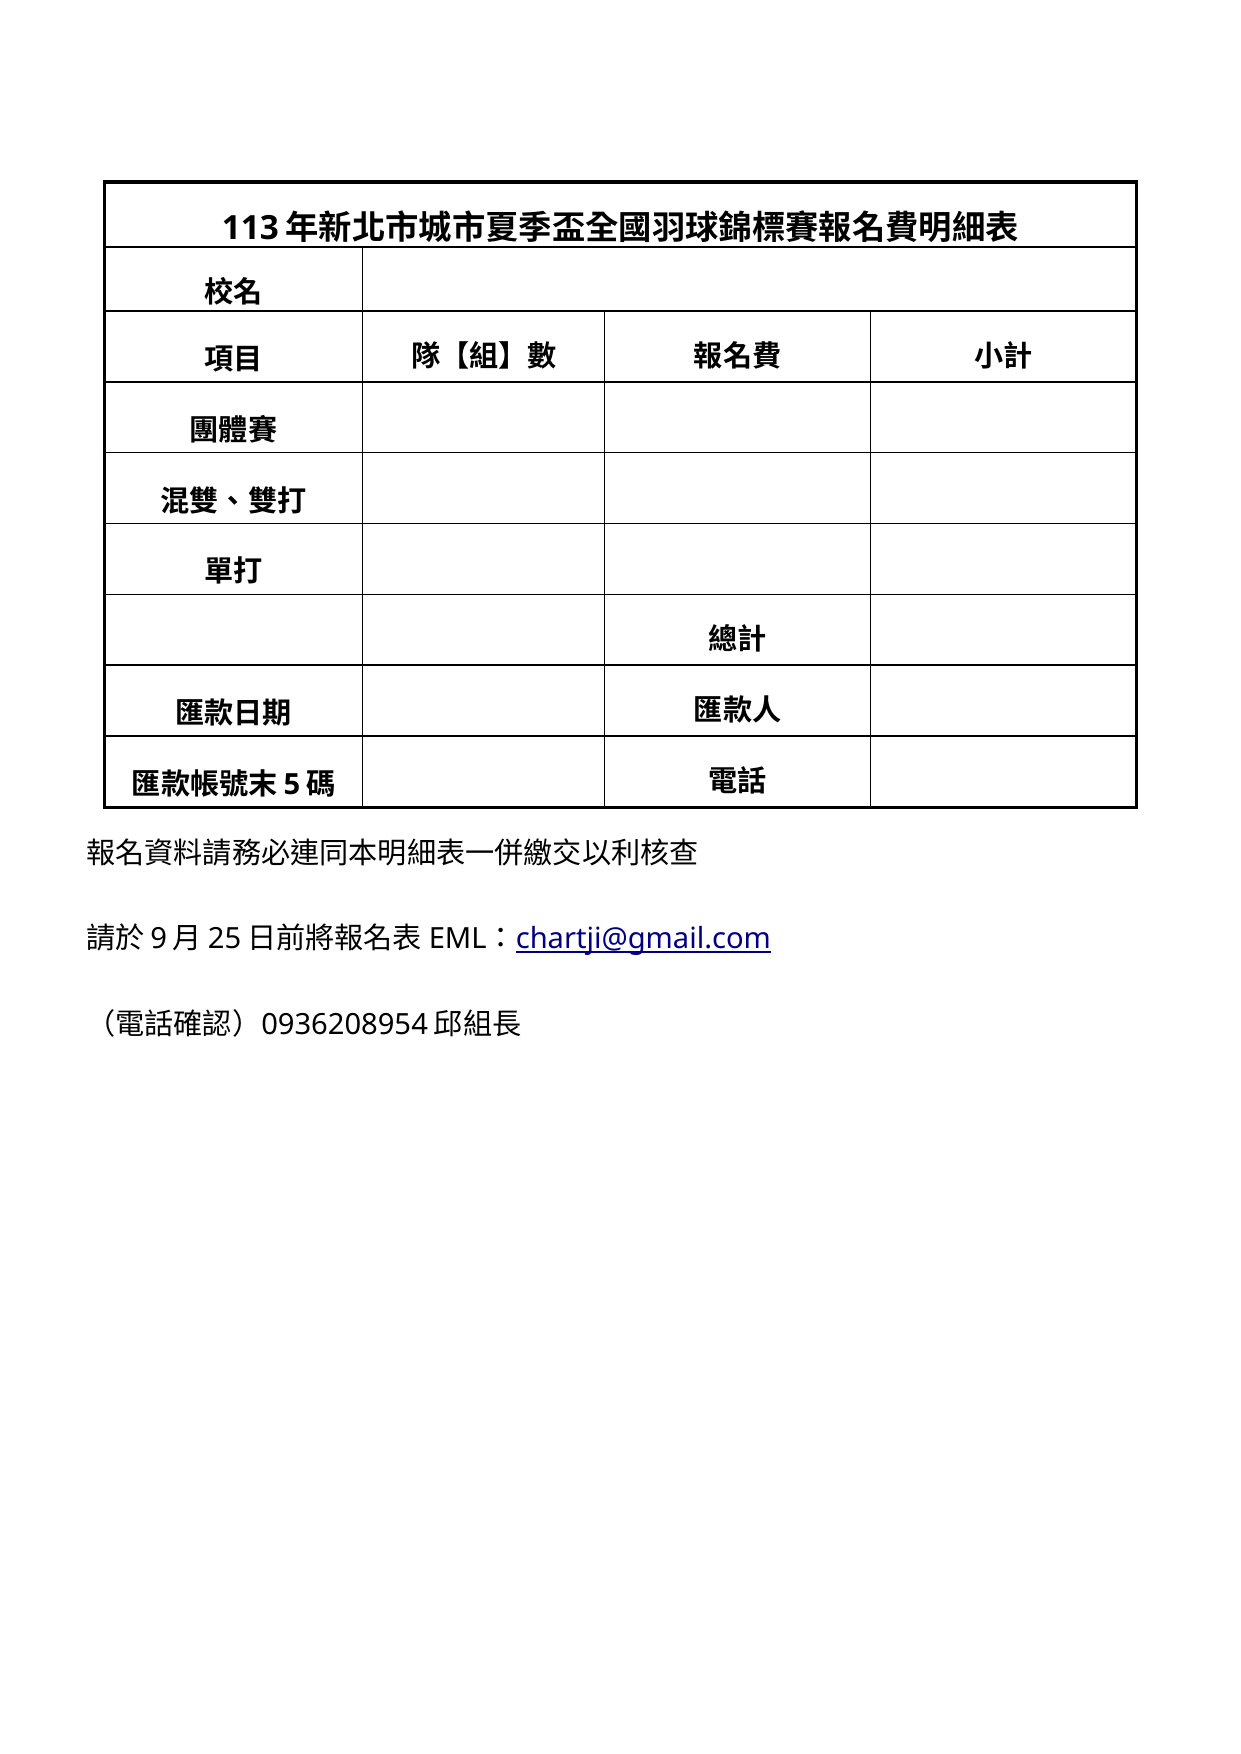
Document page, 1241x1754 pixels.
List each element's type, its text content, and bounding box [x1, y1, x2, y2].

table_cell [605, 524, 870, 593]
table_cell 小計 [871, 312, 1135, 381]
table_cell [363, 595, 604, 664]
table_cell [605, 453, 870, 523]
table_cell [871, 524, 1135, 593]
table_cell [605, 383, 870, 452]
table_cell 總計 [605, 595, 870, 664]
table_cell [363, 453, 604, 523]
table_cell 混雙、雙打 [106, 453, 362, 523]
table_cell [363, 737, 604, 806]
table_cell 電話 [605, 737, 870, 806]
table_cell [363, 248, 1135, 310]
table_cell 項目 [106, 312, 362, 381]
table_cell 匯款帳號末5碼 [106, 737, 362, 806]
table_cell 報名費 [605, 312, 870, 381]
table_cell 校名 [106, 248, 362, 310]
table_cell [871, 737, 1135, 806]
table_cell [871, 453, 1135, 523]
table_cell 單打 [106, 524, 362, 593]
table_cell 匯款日期 [106, 666, 362, 735]
table_cell [363, 383, 604, 452]
table_cell 匯款人 [605, 666, 870, 735]
table_cell [871, 666, 1135, 735]
text 請於9月25日前將報名表 EML：chartji@gmail.com [71, 894, 1169, 957]
table_header 113年新北市城市夏季盃全國羽球錦標賽報名費明細表 [106, 184, 1135, 246]
text （電話確認）0936208954邱組長 [71, 980, 1169, 1043]
table_cell [106, 595, 362, 664]
table_cell 團體賽 [106, 383, 362, 452]
table_cell [363, 666, 604, 735]
table_cell [871, 595, 1135, 664]
text 報名資料請務必連同本明細表一併繳交以利核查 [71, 809, 1169, 872]
table_cell 隊【組】數 [363, 312, 604, 381]
table_cell [871, 383, 1135, 452]
table_cell [363, 524, 604, 593]
